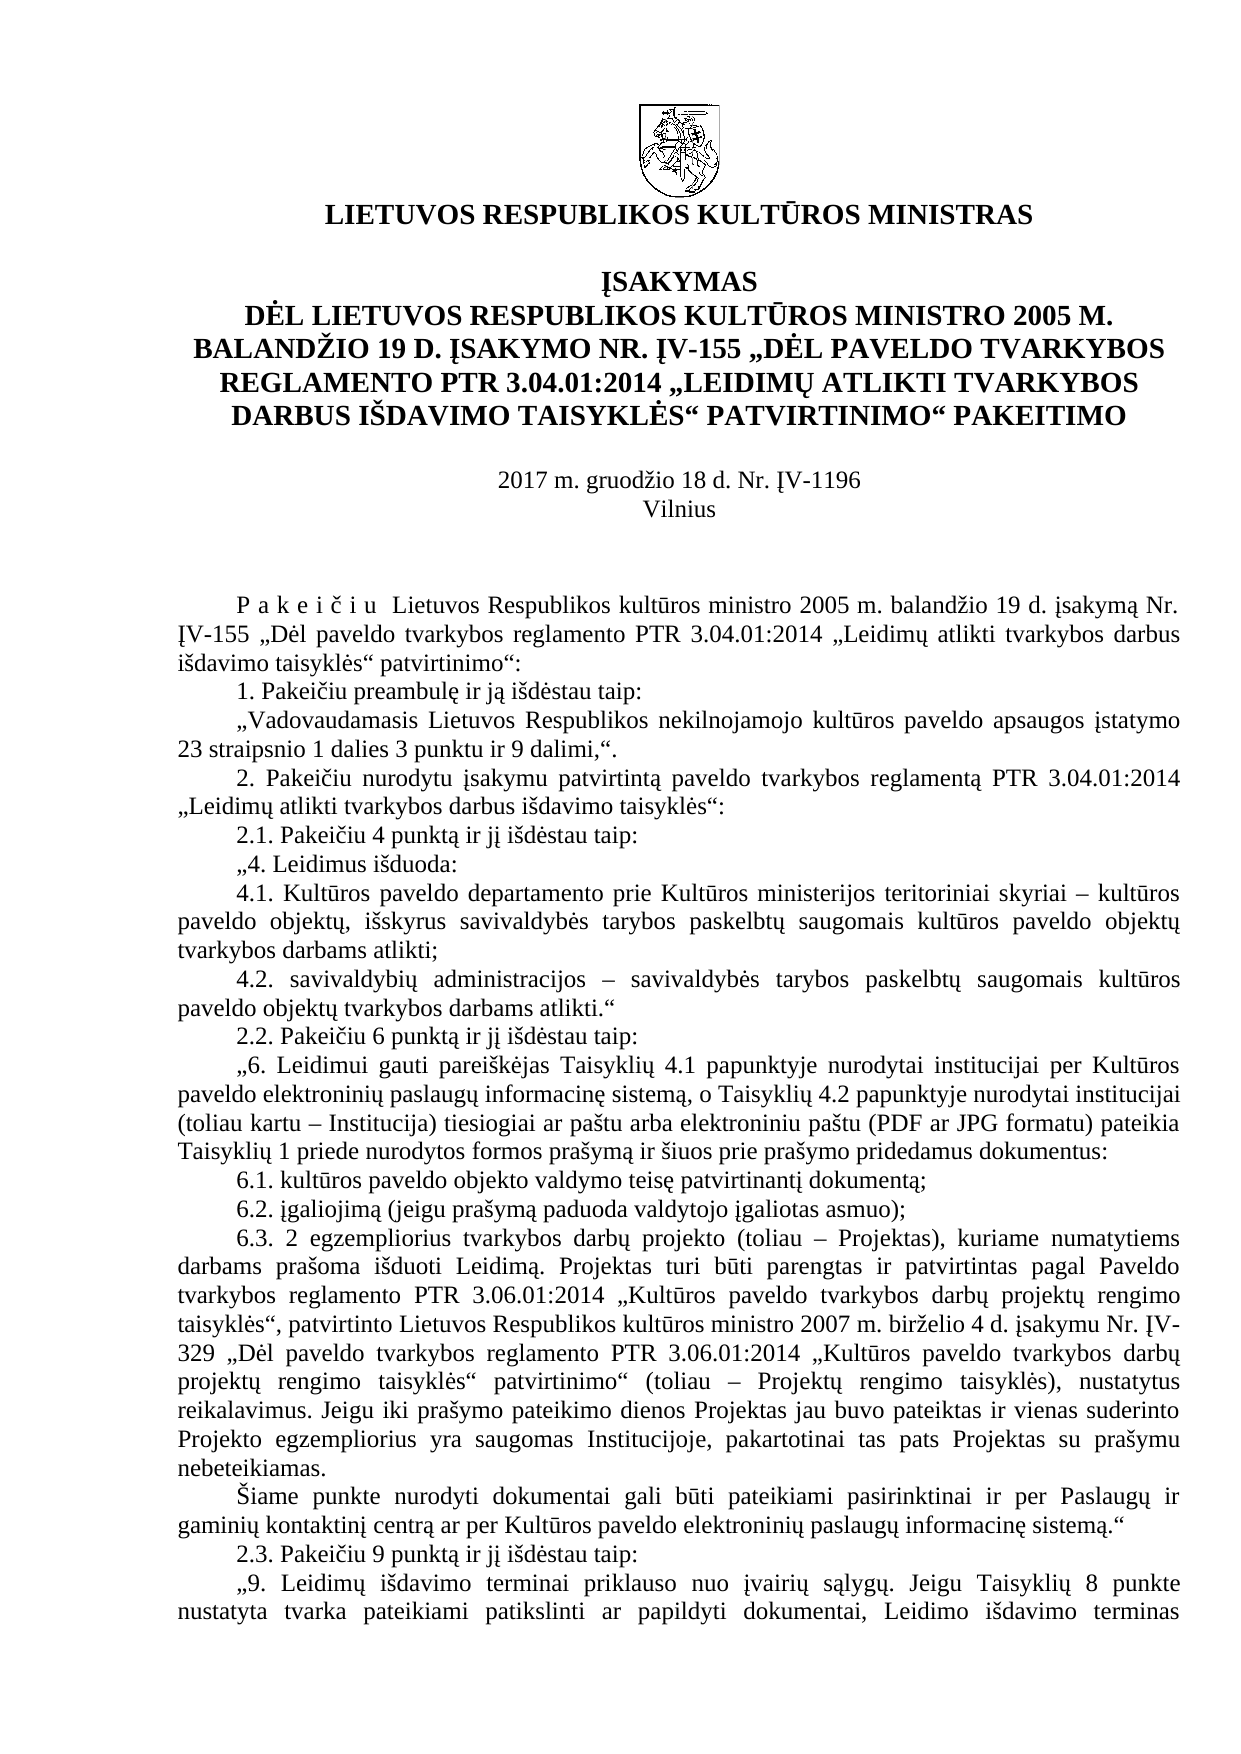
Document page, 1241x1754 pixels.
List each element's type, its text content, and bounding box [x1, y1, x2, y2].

text DĖL LIETUVOS RESPUBLIKOS KULTŪROS MINISTRO 2005 M. BALANDŽIO 19 D. ĮSAKYMO NR. ĮV-155 „DĖL PAVELDO TVARKYBOS REGLAMENTO PTR 3.04.01:2014 „LEIDIMŲ ATLIKTI TVARKYBOS DARBUS IŠDAVIMO TAISYKLĖS“ PATVIRTINIMO“ PAKEITIMO [177, 298, 1181, 432]
text 2. Pakeičiu nurodytu įsakymu patvirtintą paveldo tvarkybos reglamentą PTR 3.04.01:2014 „Leidimų atlikti tvarkybos darbus išdavimo taisyklės“: [177, 763, 1181, 820]
text Vilnius [177, 494, 1181, 523]
text LIETUVOS RESPUBLIKOS KULTŪROS MINISTRAS [177, 197, 1181, 231]
text P a k e i č i u Lietuvos Respublikos kultūros ministro 2005 m. balandžio 19 d. įsakymą Nr. ĮV-155 „Dėl paveldo tvarkybos reglamento PTR 3.04.01:2014 „Leidimų atlikti tvarkybos darbus išdavimo taisyklės“ patvirtinimo“: [177, 590, 1181, 676]
text 6.2. įgaliojimą (jeigu prašymą paduoda valdytojo įgaliotas asmuo); [177, 1194, 1181, 1223]
text „Vadovaudamasis Lietuvos Respublikos nekilnojamojo kultūros paveldo apsaugos įstatymo 23 straipsnio 1 dalies 3 punktu ir 9 dalimi,“. [177, 705, 1181, 763]
text 2.2. Pakeičiu 6 punktą ir jį išdėstau taip: [177, 1021, 1181, 1050]
text 4.2. savivaldybių administracijos – savivaldybės tarybos paskelbtų saugomais kultūros paveldo objektų tvarkybos darbams atlikti.“ [177, 964, 1181, 1021]
text „9. Leidimų išdavimo terminai priklauso nuo įvairių sąlygų. Jeigu Taisyklių 8 punkte nustatyta tvarka pateikiami patikslinti ar papildyti dokumentai, Leidimo išdavimo terminas [177, 1568, 1181, 1625]
text 6.3. 2 egzempliorius tvarkybos darbų projekto (toliau – Projektas), kuriame numatytiems darbams prašoma išduoti Leidimą. Projektas turi būti parengtas ir patvirtintas pagal Paveldo tvarkybos reglamento PTR 3.06.01:2014 „Kultūros paveldo tvarkybos darbų projektų rengimo taisyklės“, patvirtinto Lietuvos Respublikos kultūros ministro 2007 m. birželio 4 d. įsakymu Nr. ĮV-329 „Dėl paveldo tvarkybos reglamento PTR 3.06.01:2014 „Kultūros paveldo tvarkybos darbų projektų rengimo taisyklės“ patvirtinimo“ (toliau – Projektų rengimo taisyklės), nustatytus reikalavimus. Jeigu iki prašymo pateikimo dienos Projektas jau buvo pateiktas ir vienas suderinto Projekto egzempliorius yra saugomas Institucijoje, pakartotinai tas pats Projektas su prašymu nebeteikiamas. [177, 1223, 1181, 1481]
text Šiame punkte nurodyti dokumentai gali būti pateikiami pasirinktinai ir per Paslaugų ir gaminių kontaktinį centrą ar per Kultūros paveldo elektroninių paslaugų informacinę sistemą.“ [177, 1481, 1181, 1539]
text 4.1. Kultūros paveldo departamento prie Kultūros ministerijos teritoriniai skyriai – kultūros paveldo objektų, išskyrus savivaldybės tarybos paskelbtų saugomais kultūros paveldo objektų tvarkybos darbams atlikti; [177, 878, 1181, 964]
text 2.1. Pakeičiu 4 punktą ir jį išdėstau taip: [177, 820, 1181, 849]
text ĮSAKYMAS [177, 264, 1181, 298]
text 2.3. Pakeičiu 9 punktą ir jį išdėstau taip: [177, 1539, 1181, 1568]
text „4. Leidimus išduoda: [177, 849, 1181, 878]
text 1. Pakeičiu preambulę ir ją išdėstau taip: [177, 676, 1181, 705]
text „6. Leidimui gauti pareiškėjas Taisyklių 4.1 papunktyje nurodytai institucijai per Kultūros paveldo elektroninių paslaugų informacinę sistemą, o Taisyklių 4.2 papunktyje nurodytai institucijai (toliau kartu – Institucija) tiesiogiai ar paštu arba elektroniniu paštu (PDF ar JPG formatu) pateikia Taisyklių 1 priede nurodytos formos prašymą ir šiuos prie prašymo pridedamus dokumentus: [177, 1050, 1181, 1165]
text 2017 m. gruodžio 18 d. Nr. ĮV-1196 [177, 466, 1181, 494]
text 6.1. kultūros paveldo objekto valdymo teisę patvirtinantį dokumentą; [177, 1165, 1181, 1194]
